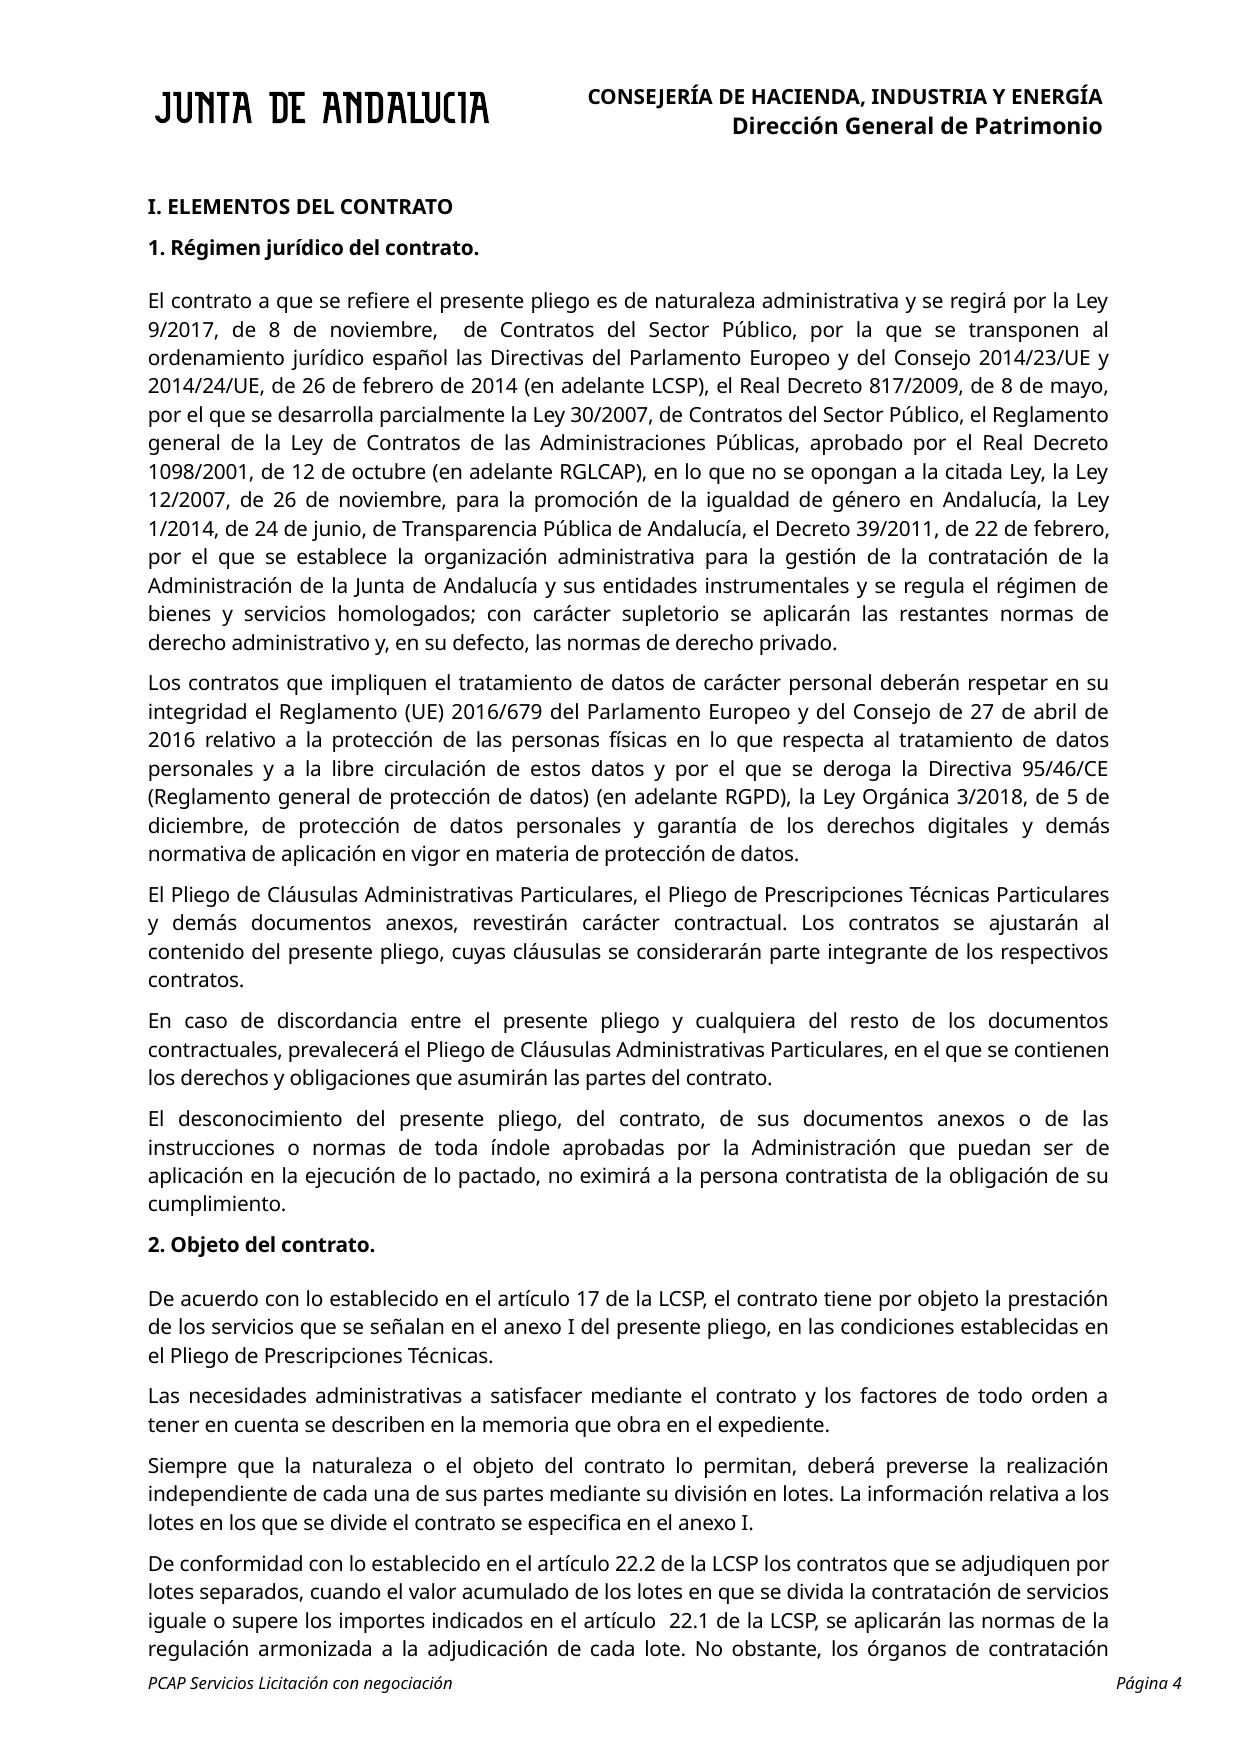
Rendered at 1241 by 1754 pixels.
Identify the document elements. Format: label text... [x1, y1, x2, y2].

text Siempre que la naturaleza o el objeto del contrato lo permitan, deberá preverse la realización independiente de cada una de sus partes mediante su división en lotes. La información relativa a los lotes en los que se divide el contrato se especifica en el anexo I. [148, 1451, 1110, 1536]
text De conformidad con lo establecido en el artículo 22.2 de la LCSP los contratos que se adjudiquen por lotes separados, cuando el valor acumulado de los lotes en que se divida la contratación de servicios iguale o supere los importes indicados en el artículo 22.1 de la LCSP, se aplicarán las normas de la regulación armonizada a la adjudicación de cada lote. No obstante, los órganos de contratación [148, 1549, 1110, 1663]
text El desconocimiento del presente pliego, del contrato, de sus documentos anexos o de las instrucciones o normas de toda índole aprobadas por la Administración que puedan ser de aplicación en la ejecución de lo pactado, no eximirá a la persona contratista de la obligación de su cumplimiento. [148, 1104, 1110, 1218]
text El Pliego de Cláusulas Administrativas Particulares, el Pliego de Prescripciones Técnicas Particulares y demás documentos anexos, revestirán carácter contractual. Los contratos se ajustarán al contenido del presente pliego, cuyas cláusulas se considerarán parte integrante de los respectivos contratos. [148, 880, 1110, 994]
text De acuerdo con lo establecido en el artículo 17 de la LCSP, el contrato tiene por objeto la prestación de los servicios que se señalan en el anexo I del presente pliego, en las condiciones establecidas en el Pliego de Prescripciones Técnicas. [148, 1284, 1110, 1369]
text Los contratos que impliquen el tratamiento de datos de carácter personal deberán respetar en su integridad el Reglamento (UE) 2016/679 del Parlamento Europeo y del Consejo de 27 de abril de 2016 relativo a la protección de las personas físicas en lo que respecta al tratamiento de datos personales y a la libre circulación de estos datos y por el que se deroga la Directiva 95/46/CE (Reglamento general de protección de datos) (en adelante RGPD), la Ley Orgánica 3/2018, de 5 de diciembre, de protección de datos personales y garantía de los derechos digitales y demás normativa de aplicación en vigor en materia de protección de datos. [148, 668, 1110, 868]
text 1. Régimen jurídico del contrato. [148, 233, 1110, 261]
text 2. Objeto del contrato. [148, 1230, 1110, 1259]
text Las necesidades administrativas a satisfacer mediante el contrato y los factores de todo orden a tener en cuenta se describen en la memoria que obra en el expediente. [148, 1382, 1110, 1438]
text I. ELEMENTOS DEL CONTRATO [148, 192, 1110, 220]
text En caso de discordancia entre el presente pliego y cualquiera del resto de los documentos contractuales, prevalecerá el Pliego de Cláusulas Administrativas Particulares, en el que se contienen los derechos y obligaciones que asumirán las partes del contrato. [148, 1006, 1110, 1092]
text El contrato a que se refiere el presente pliego es de naturaleza administrativa y se regirá por la Ley 9/2017, de 8 de noviembre, de Contratos del Sector Público, por la que se transponen al ordenamiento jurídico español las Directivas del Parlamento Europeo y del Consejo 2014/23/UE y 2014/24/UE, de 26 de febrero de 2014 (en adelante LCSP), el Real Decreto 817/2009, de 8 de mayo, por el que se desarrolla parcialmente la Ley 30/2007, de Contratos del Sector Público, el Reglamento general de la Ley de Contratos de las Administraciones Públicas, aprobado por el Real Decreto 1098/2001, de 12 de octubre (en adelante RGLCAP), en lo que no se opongan a la citada Ley, la Ley 12/2007, de 26 de noviembre, para la promoción de la igualdad de género en Andalucía, la Ley 1/2014, de 24 de junio, de Transparencia Pública de Andalucía, el Decreto 39/2011, de 22 de febrero, por el que se establece la organización administrativa para la gestión de la contratación de la Administración de la Junta de Andalucía y sus entidades instrumentales y se regula el régimen de bienes y servicios homologados; con carácter supletorio se aplicarán las restantes normas de derecho administrativo y, en su defecto, las normas de derecho privado. [148, 286, 1110, 656]
